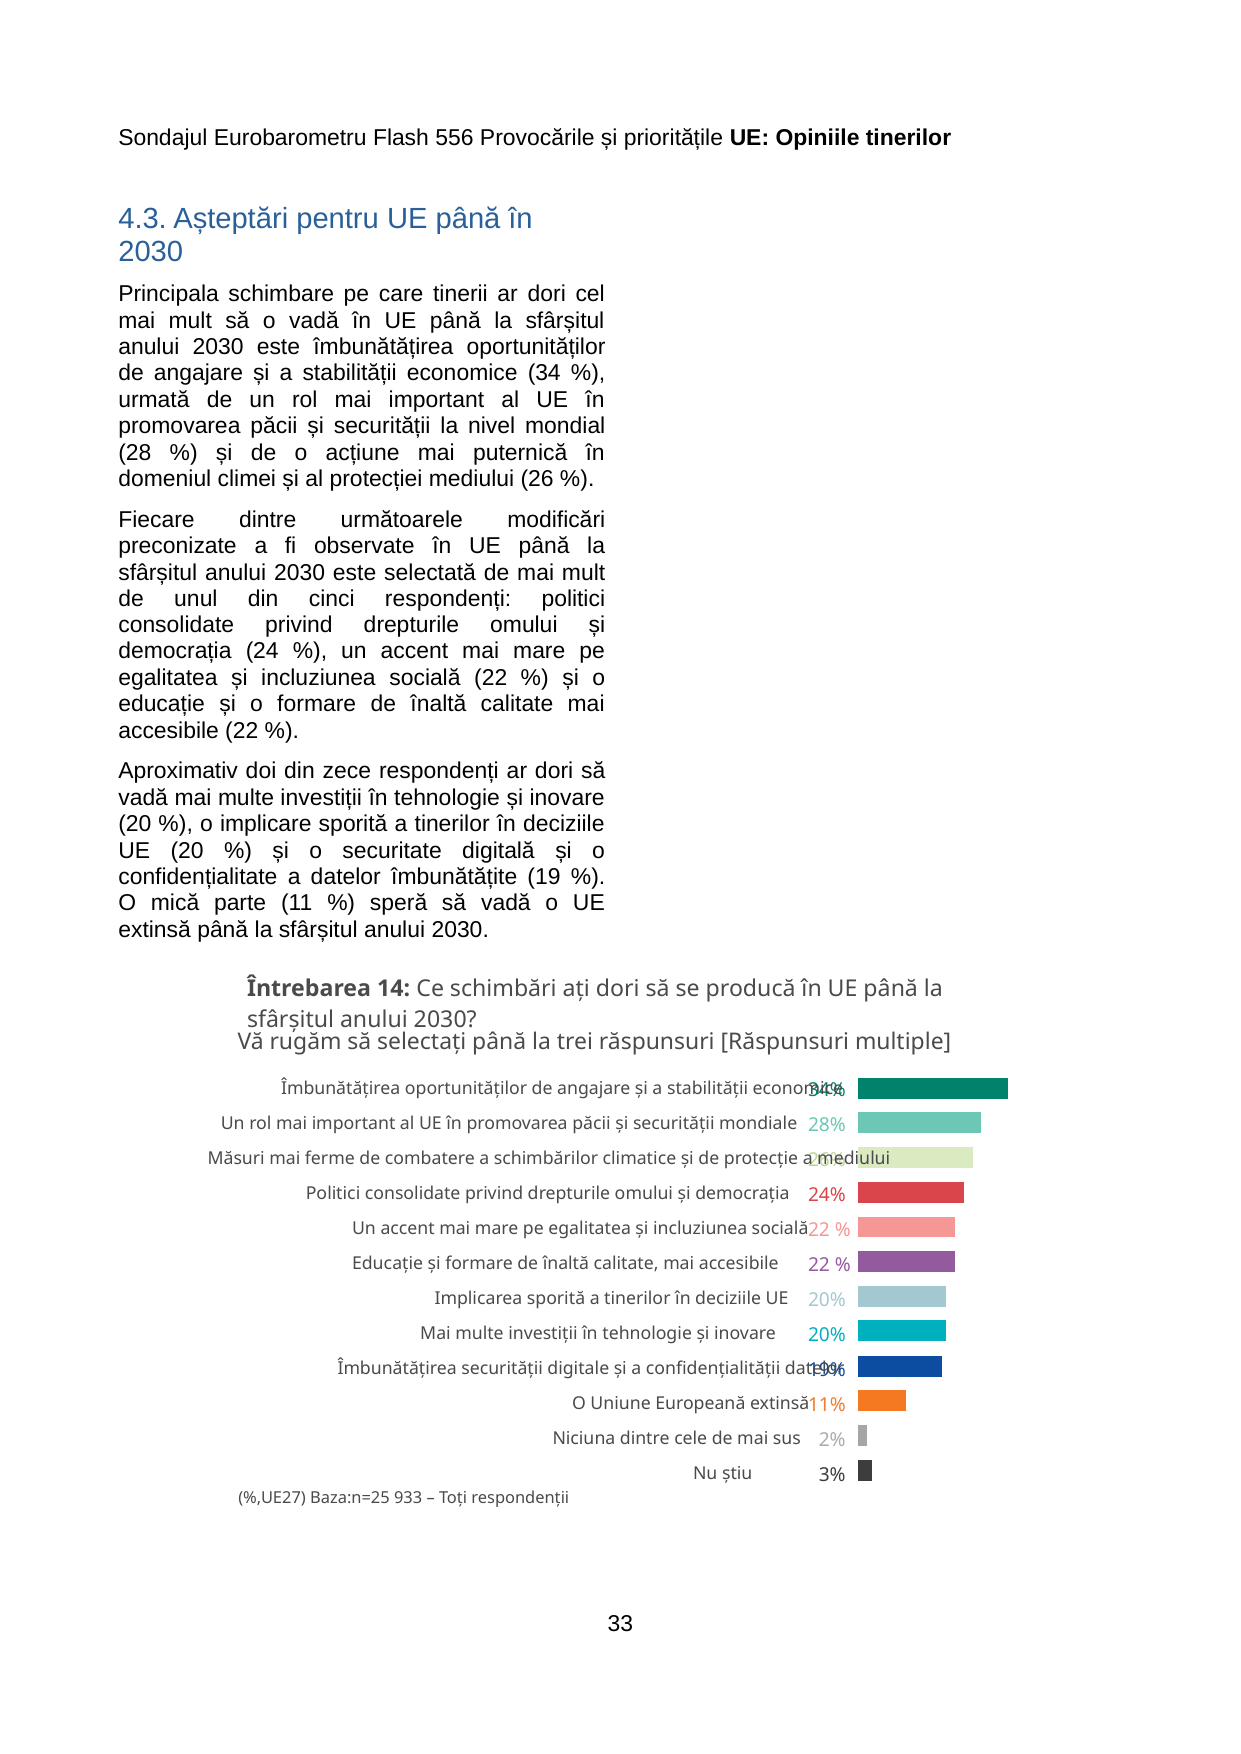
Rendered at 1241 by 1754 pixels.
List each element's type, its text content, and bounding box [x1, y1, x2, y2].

text Aproximativ doi din zece respondenți ar dori să vadă mai multe investiții în tehnologie și inovare (20 %), o implicare sporită a tinerilor în deciziile UE (20 %) și o securitate digitală și o confidențialitate a datelor îmbunătățite (19 %). O mică parte (11 %) speră să vadă o UE extinsă până la sfârșitul anului 2030. [118, 757, 605, 942]
text Fiecare dintre următoarele modificări preconizate a fi observate în UE până la sfârșitul anului 2030 este selectată de mai mult de unul din cinci respondenți: politici consolidate privind drepturile omului și democrația (24 %), un accent mai mare pe egalitatea și incluziunea socială (22 %) și o educație și o formare de înaltă calitate mai accesibile (22 %). [118, 506, 605, 743]
text Principala schimbare pe care tinerii ar dori cel mai mult să o vadă în UE până la sfârșitul anului 2030 este îmbunătățirea oportunităților de angajare și a stabilității economice (34 %), urmată de un rol mai important al UE în promovarea păcii și securității la nivel mondial (28 %) și de o acțiune mai puternică în domeniul climei și al protecției mediului (26 %). [118, 280, 605, 491]
subtitle 4.3. Așteptări pentru UE până în 2030 [118, 201, 605, 268]
